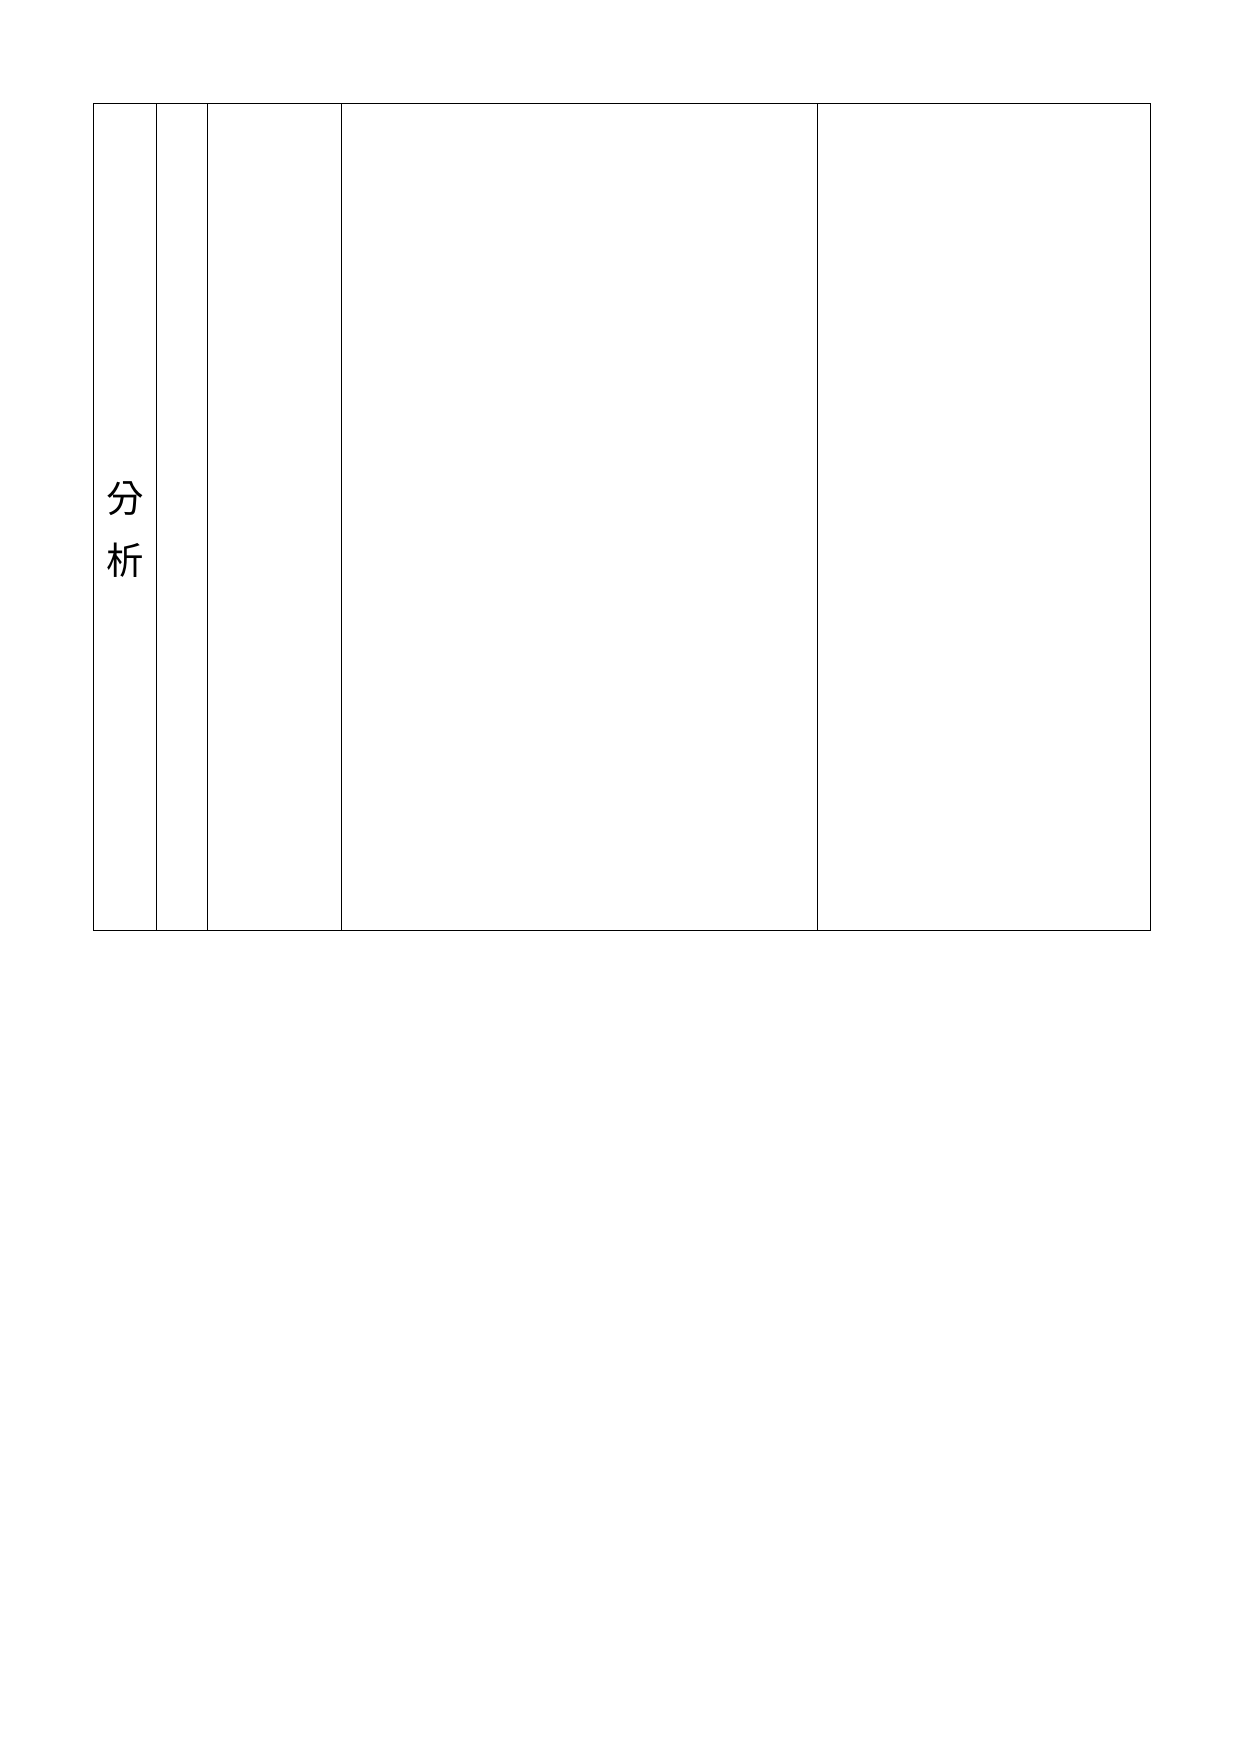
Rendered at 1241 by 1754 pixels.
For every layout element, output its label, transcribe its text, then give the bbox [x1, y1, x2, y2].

table_cell [157, 104, 207, 929]
table_cell [342, 104, 817, 929]
table_cell 分析 [94, 104, 156, 929]
table_cell [818, 104, 1150, 929]
table_cell [208, 104, 341, 929]
